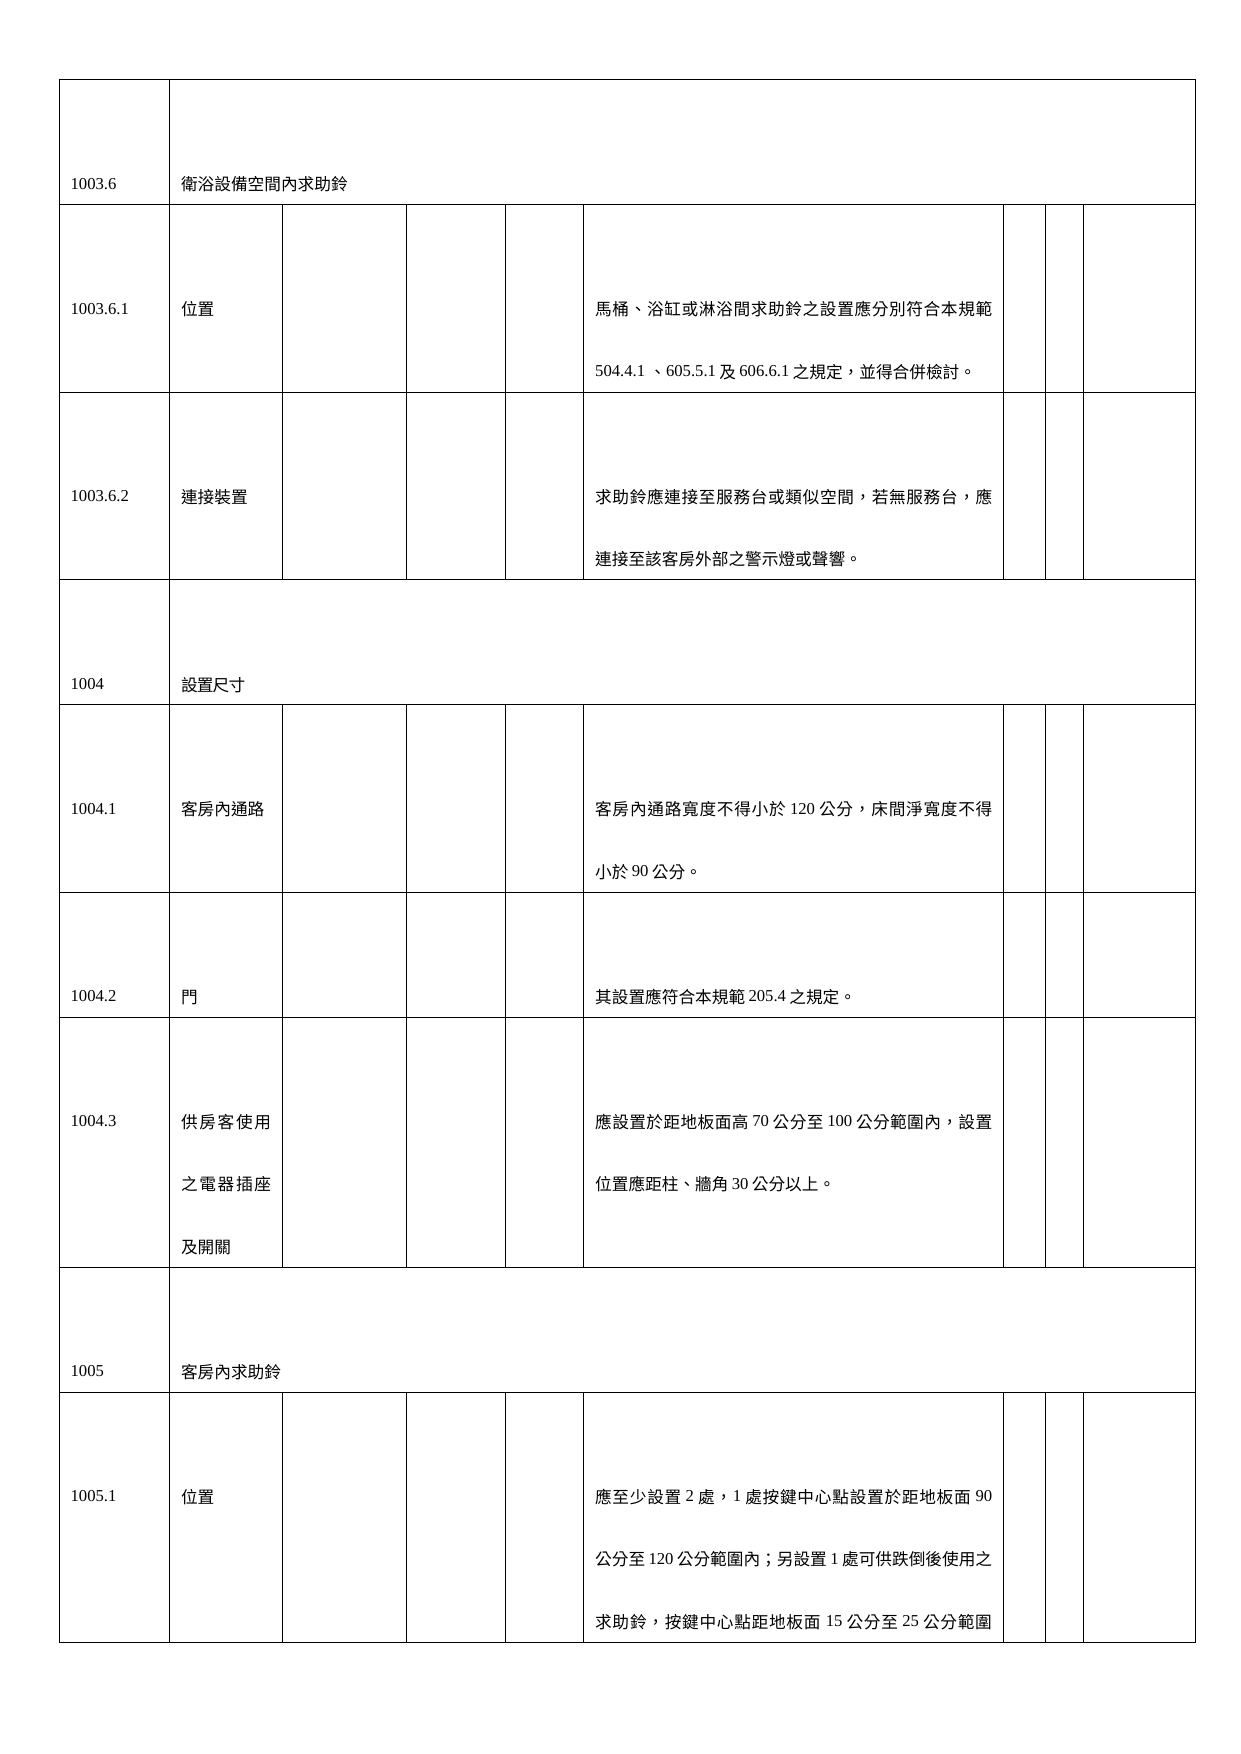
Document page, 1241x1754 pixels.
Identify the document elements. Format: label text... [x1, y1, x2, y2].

table_cell [283, 1393, 406, 1642]
table_cell 其設置應符合本規範205.4之規定。 [584, 893, 1003, 1017]
table_cell [1004, 705, 1045, 892]
table_cell [506, 205, 583, 392]
table_cell [407, 705, 505, 892]
table_cell [407, 893, 505, 1017]
table_cell 1005 [60, 1268, 169, 1392]
table_cell [1046, 893, 1083, 1017]
table_cell [1084, 1393, 1195, 1642]
table_cell [1046, 393, 1083, 579]
table_cell 1004.2 [60, 893, 169, 1017]
table_cell [506, 705, 583, 892]
table_cell [1084, 893, 1195, 1017]
table_cell 連接裝置 [170, 393, 282, 579]
table_cell 客房內求助鈴 [170, 1268, 1195, 1392]
table_cell [283, 205, 406, 392]
table_cell [283, 893, 406, 1017]
table_cell [1046, 205, 1083, 392]
table_cell 衛浴設備空間內求助鈴 [170, 80, 1195, 204]
table_cell [1084, 205, 1195, 392]
table_cell 位置 [170, 1393, 282, 1642]
table_cell [506, 893, 583, 1017]
table_cell 1004.1 [60, 705, 169, 892]
table_cell [407, 205, 505, 392]
table_cell 1005.1 [60, 1393, 169, 1642]
table_cell 供房客使用之電器插座及開關 [170, 1018, 282, 1267]
table_cell [407, 1393, 505, 1642]
table_cell [1046, 1393, 1083, 1642]
table_cell [506, 1018, 583, 1267]
table_cell 應設置於距地板面高70公分至100公分範圍內，設置位置應距柱、牆角30公分以上。 [584, 1018, 1003, 1267]
table_cell [1046, 1018, 1083, 1267]
table_cell 客房內通路 [170, 705, 282, 892]
table_cell [1004, 1393, 1045, 1642]
table_cell 1003.6 [60, 80, 169, 204]
table_cell [1004, 1018, 1045, 1267]
table_cell [1004, 393, 1045, 579]
table_cell [506, 393, 583, 579]
table_cell [1004, 205, 1045, 392]
table_cell [1084, 393, 1195, 579]
table_cell [1084, 705, 1195, 892]
table_cell [407, 1018, 505, 1267]
table_cell 1004.3 [60, 1018, 169, 1267]
table_cell 1004 [60, 580, 169, 704]
table_cell [506, 1393, 583, 1642]
table_cell 應至少設置2處，1處按鍵中心點設置於距地板面90公分至120公分範圍內；另設置1處可供跌倒後使用之求助鈴，按鍵中心點距地板面15公分至25公分範圍 [584, 1393, 1003, 1642]
table_cell [1084, 1018, 1195, 1267]
table_cell [407, 393, 505, 579]
table_cell [283, 1018, 406, 1267]
table_cell 馬桶、浴缸或淋浴間求助鈴之設置應分別符合本規範504.4.1 、605.5.1及606.6.1之規定，並得合併檢討。 [584, 205, 1003, 392]
table_cell 門 [170, 893, 282, 1017]
table_cell 1003.6.2 [60, 393, 169, 579]
table_cell 客房內通路寬度不得小於120公分，床間淨寬度不得小於90公分。 [584, 705, 1003, 892]
table_cell [283, 393, 406, 579]
table_cell [1046, 705, 1083, 892]
table_cell 位置 [170, 205, 282, 392]
table_cell [1004, 893, 1045, 1017]
table_cell 設置尺寸 [170, 580, 1195, 704]
table_cell 求助鈴應連接至服務台或類似空間，若無服務台，應連接至該客房外部之警示燈或聲響。 [584, 393, 1003, 579]
table_cell [283, 705, 406, 892]
table_cell 1003.6.1 [60, 205, 169, 392]
